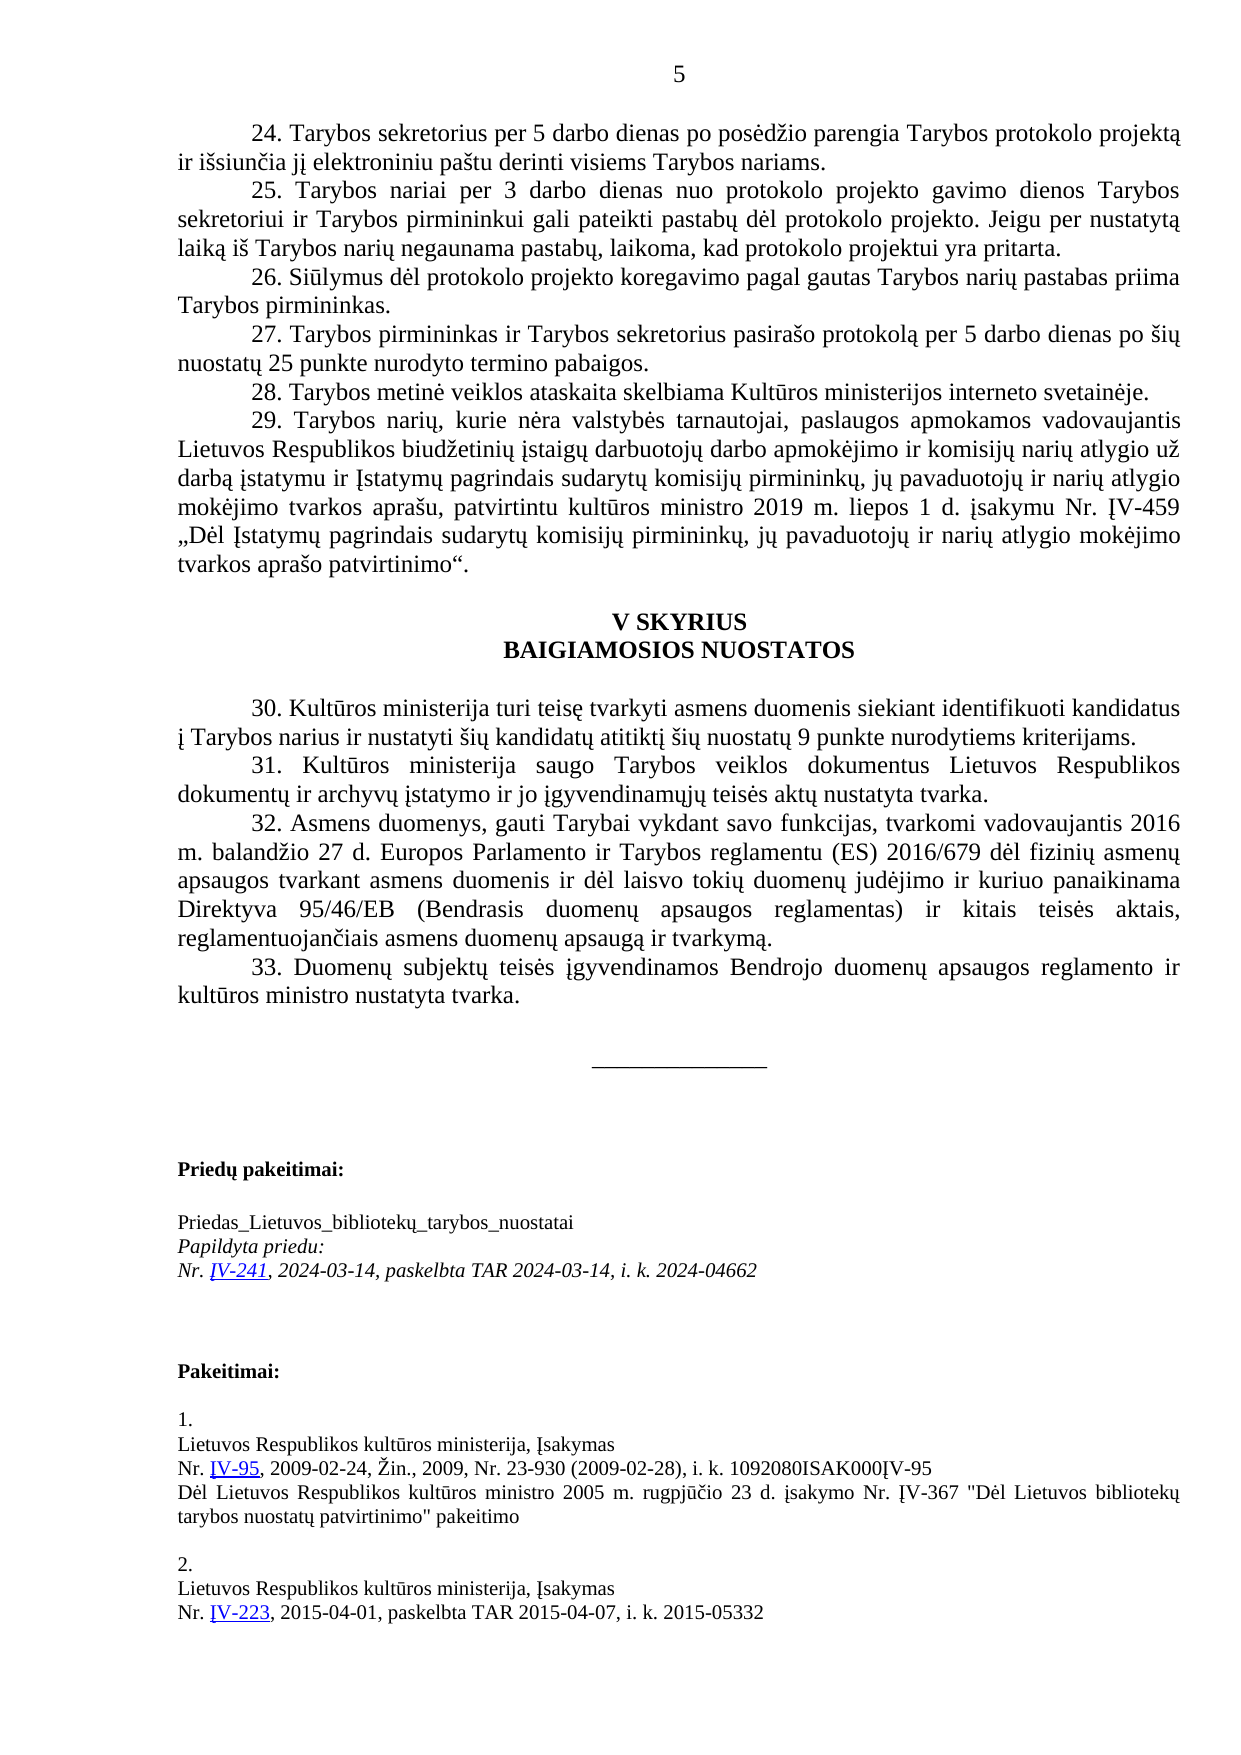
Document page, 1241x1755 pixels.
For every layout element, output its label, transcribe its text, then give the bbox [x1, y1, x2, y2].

text 30. Kultūros ministerija turi teisę tvarkyti asmens duomenis siekiant identifikuoti kandidatus į Tarybos narius ir nustatyti šių kandidatų atitiktį šių nuostatų 9 punkte nurodytiems kriterijams. [177, 693, 1181, 751]
text 2. [177, 1552, 1181, 1576]
text Pakeitimai: [177, 1359, 1181, 1383]
text 26. Siūlymus dėl protokolo projekto koregavimo pagal gautas Tarybos narių pastabas priima Tarybos pirmininkas. [177, 262, 1181, 319]
text Priedų pakeitimai: [177, 1157, 1181, 1181]
text 24. Tarybos sekretorius per 5 darbo dienas po posėdžio parengia Tarybos protokolo projektą ir išsiunčia jį elektroniniu paštu derinti visiems Tarybos nariams. [177, 118, 1181, 176]
text V skyrius [177, 607, 1181, 636]
text Nr. ĮV-223, 2015-04-01, paskelbta TAR 2015-04-07, i. k. 2015-05332 [177, 1600, 1181, 1624]
text ______________ [177, 1042, 1181, 1071]
text 31. Kultūros ministerija saugo Tarybos veiklos dokumentus Lietuvos Respublikos dokumentų ir archyvų įstatymo ir jo įgyvendinamųjų teisės aktų nustatyta tvarka. [177, 751, 1181, 808]
text Dėl Lietuvos Respublikos kultūros ministro 2005 m. rugpjūčio 23 d. įsakymo Nr. ĮV-367 "Dėl Lietuvos bibliotekų tarybos nuostatų patvirtinimo" pakeitimo [177, 1479, 1181, 1528]
text Nr. ĮV-95, 2009-02-24, Žin., 2009, Nr. 23-930 (2009-02-28), i. k. 1092080ISAK000ĮV-95 [177, 1456, 1181, 1479]
text 1. [177, 1407, 1181, 1431]
text 29. Tarybos narių, kurie nėra valstybės tarnautojai, paslaugos apmokamos vadovaujantis Lietuvos Respublikos biudžetinių įstaigų darbuotojų darbo apmokėjimo ir komisijų narių atlygio už darbą įstatymu ir Įstatymų pagrindais sudarytų komisijų pirmininkų, jų pavaduotojų ir narių atlygio mokėjimo tvarkos aprašu, patvirtintu kultūros ministro 2019 m. liepos 1 d. įsakymu Nr. ĮV-459 „Dėl Įstatymų pagrindais sudarytų komisijų pirmininkų, jų pavaduotojų ir narių atlygio mokėjimo tvarkos aprašo patvirtinimo“. [177, 406, 1181, 578]
text 27. Tarybos pirmininkas ir Tarybos sekretorius pasirašo protokolą per 5 darbo dienas po šių nuostatų 25 punkte nurodyto termino pabaigos. [177, 319, 1181, 377]
text 28. Tarybos metinė veiklos ataskaita skelbiama Kultūros ministerijos interneto svetainėje. [177, 377, 1181, 406]
text Lietuvos Respublikos kultūros ministerija, Įsakymas [177, 1431, 1181, 1456]
text Baigiamosios nuostatos [177, 636, 1181, 664]
text Lietuvos Respublikos kultūros ministerija, Įsakymas [177, 1576, 1181, 1600]
text Papildyta priedu: [177, 1234, 1181, 1258]
text 32. Asmens duomenys, gauti Tarybai vykdant savo funkcijas, tvarkomi vadovaujantis 2016 m. balandžio 27 d. Europos Parlamento ir Tarybos reglamentu (ES) 2016/679 dėl fizinių asmenų apsaugos tvarkant asmens duomenis ir dėl laisvo tokių duomenų judėjimo ir kuriuo panaikinama Direktyva 95/46/EB (Bendrasis duomenų apsaugos reglamentas) ir kitais teisės aktais, reglamentuojančiais asmens duomenų apsaugą ir tvarkymą. [177, 808, 1181, 952]
text 33. Duomenų subjektų teisės įgyvendinamos Bendrojo duomenų apsaugos reglamento ir kultūros ministro nustatyta tvarka. [177, 952, 1181, 1009]
text 25. Tarybos nariai per 3 darbo dienas nuo protokolo projekto gavimo dienos Tarybos sekretoriui ir Tarybos pirmininkui gali pateikti pastabų dėl protokolo projekto. Jeigu per nustatytą laiką iš Tarybos narių negaunama pastabų, laikoma, kad protokolo projektui yra pritarta. [177, 176, 1181, 262]
text Priedas_Lietuvos_bibliotekų_tarybos_nuostatai [177, 1210, 1181, 1234]
text Nr. ĮV-241, 2024-03-14, paskelbta TAR 2024-03-14, i. k. 2024-04662 [177, 1258, 1181, 1282]
